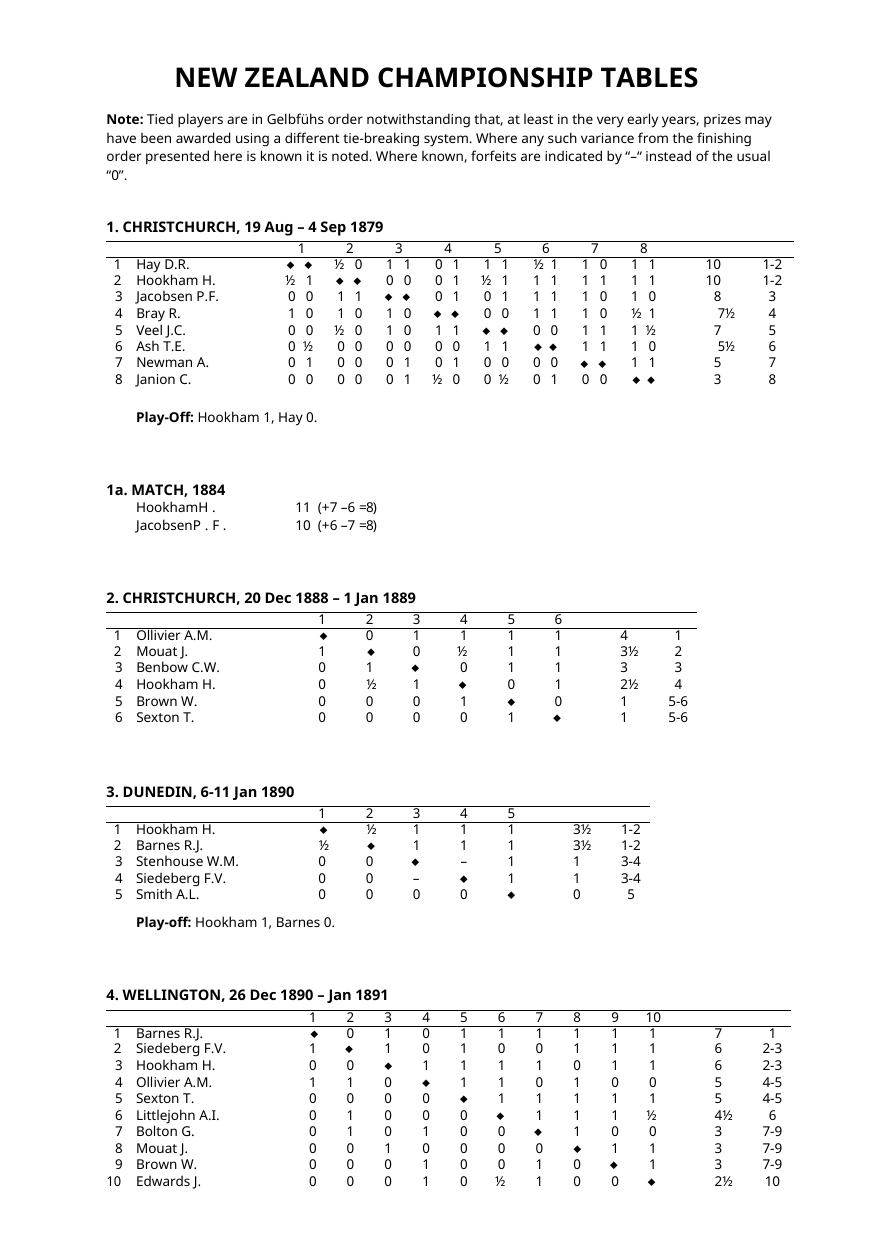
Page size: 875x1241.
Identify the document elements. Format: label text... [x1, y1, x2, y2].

table_cell ½ [522, 258, 550, 274]
table_cell Mouat J. [129, 645, 268, 661]
table_cell 0 [325, 373, 353, 389]
table_cell 0 [633, 1125, 686, 1142]
table_cell 8 [106, 373, 129, 389]
table_cell  [407, 1075, 445, 1092]
table_cell 5 [106, 694, 129, 711]
table_cell 1 [106, 823, 129, 838]
table_cell Newman A. [129, 356, 253, 373]
table_cell 1 [521, 1175, 558, 1191]
table_cell [106, 1011, 129, 1026]
table_cell 1 [571, 258, 599, 274]
table_cell 1 [535, 629, 592, 645]
table_cell 0 [482, 1125, 521, 1142]
table_cell 4 [423, 242, 452, 257]
table_cell 0 [276, 888, 345, 905]
table_cell  [439, 678, 488, 694]
table_cell 0 [500, 356, 522, 373]
table_cell 2 [331, 1011, 369, 1026]
text HookhamH. 11 (+7 –6 =8) [136, 499, 826, 516]
table_cell 0 [304, 373, 325, 389]
table_cell 0 [354, 373, 374, 389]
table_cell 0 [345, 872, 393, 888]
table_cell 0 [304, 307, 325, 323]
table_cell Bray R. [129, 307, 253, 323]
text NEW ZEALAND CHAMPIONSHIP TABLES [174, 58, 826, 95]
table_cell [655, 613, 697, 628]
table_cell  [276, 823, 345, 838]
table_cell 1 [106, 629, 129, 645]
table_cell 3 [374, 242, 403, 257]
table_cell 1-2 [750, 274, 793, 290]
table_cell 1 [403, 356, 423, 373]
table_cell 5 [684, 356, 750, 373]
table_cell ½ [620, 307, 645, 323]
table_cell – [440, 855, 487, 872]
table_cell 2 [106, 274, 129, 290]
table_cell 2-3 [748, 1059, 791, 1075]
table_cell 1 [633, 1142, 686, 1158]
table_cell 3 [369, 1011, 407, 1026]
table_cell 6 [686, 1059, 748, 1075]
table_cell 3½ [545, 823, 607, 838]
table_cell 1 [488, 661, 535, 678]
table_cell 3 [750, 290, 793, 307]
table_cell 0 [558, 1059, 596, 1075]
table_cell 0 [253, 323, 303, 340]
table_cell 2 [106, 839, 129, 855]
table_cell 0 [369, 1125, 407, 1142]
table_cell  [550, 340, 571, 356]
table_cell 0 [253, 373, 303, 389]
text JacobsenP.F. 10 (+6 –7 =8) [136, 516, 826, 534]
table_cell 1 [267, 1011, 331, 1026]
table_cell 8 [558, 1011, 596, 1026]
table_cell 0 [423, 274, 452, 290]
table_cell 3-4 [607, 855, 650, 872]
table_cell 0 [276, 855, 345, 872]
table_cell 0 [345, 694, 394, 711]
table_cell 1 [439, 629, 488, 645]
table_cell 2½ [592, 678, 654, 694]
table_cell 1 [394, 823, 440, 838]
table_cell  [500, 323, 522, 340]
table_cell 7-9 [748, 1158, 791, 1174]
table_cell 1 [445, 1059, 482, 1075]
table_cell 0 [304, 290, 325, 307]
table_cell ½ [325, 258, 353, 274]
table_cell 1 [452, 274, 472, 290]
table_cell 0 [374, 274, 403, 290]
table_cell 0 [331, 1027, 369, 1042]
table_cell 0 [374, 340, 403, 356]
table_cell 4 [106, 678, 129, 694]
table_cell 0 [304, 323, 325, 340]
table_cell ½ [345, 678, 394, 694]
table_cell 1 [482, 1075, 521, 1092]
table_cell 0 [440, 888, 487, 905]
table_cell 0 [600, 307, 619, 323]
text Play-off: Hookham 1, Barnes 0. [136, 913, 826, 931]
table_cell Hookham H. [129, 274, 253, 290]
table_cell 1 [482, 1092, 521, 1108]
table_cell 0 [472, 356, 500, 373]
table_cell [500, 242, 522, 257]
table_cell 0 [394, 888, 440, 905]
table_cell 1-2 [750, 258, 793, 274]
table_cell [304, 242, 325, 257]
table_cell 1 [445, 1027, 482, 1042]
table_cell  [354, 274, 374, 290]
table_cell 0 [521, 1142, 558, 1158]
table_cell 1 [645, 356, 684, 373]
table_cell 5 [686, 1092, 748, 1108]
table_cell 9 [106, 1158, 129, 1174]
table_cell 2 [655, 645, 697, 661]
table_cell 1 [394, 839, 440, 855]
table_cell  [423, 307, 452, 323]
table_cell 0 [645, 340, 684, 356]
table_cell 0 [374, 373, 403, 389]
table_cell 1 [550, 307, 571, 323]
table_cell 3 [106, 290, 129, 307]
table_cell 0 [472, 373, 500, 389]
table_cell 6 [686, 1042, 748, 1059]
table_cell 0 [269, 678, 344, 694]
table_cell 0 [439, 711, 488, 727]
table_cell 0 [558, 1158, 596, 1174]
table_cell 4 [106, 1075, 129, 1092]
table_cell Ollivier A.M. [129, 1075, 267, 1092]
table_cell 0 [276, 872, 345, 888]
table_cell 0 [482, 1142, 521, 1158]
table_cell 7 [684, 323, 750, 340]
table_cell 4½ [686, 1109, 748, 1125]
table_cell 0 [407, 1042, 445, 1059]
table_cell 1 [600, 274, 619, 290]
table_cell 0 [423, 340, 452, 356]
table_cell 1 [596, 1027, 632, 1042]
table_cell 1 [407, 1175, 445, 1191]
table_cell 1 [423, 323, 452, 340]
table_cell 0 [445, 1109, 482, 1125]
table_cell 1 [521, 1109, 558, 1125]
table_cell Stenhouse W.M. [129, 855, 276, 872]
table_cell 7½ [684, 307, 750, 323]
table_cell [684, 242, 750, 257]
table_cell [403, 242, 423, 257]
table_cell 0 [500, 307, 522, 323]
table_cell 6 [106, 1109, 129, 1125]
table_cell 5 [445, 1011, 482, 1026]
table_cell  [487, 888, 544, 905]
table_cell 10 [106, 1175, 129, 1191]
table_cell ½ [345, 823, 393, 838]
table_cell 1-2 [607, 839, 650, 855]
table_cell 1 [482, 1027, 521, 1042]
table_cell 1 [645, 258, 684, 274]
table_cell 10 [633, 1011, 686, 1026]
table_cell 5 [488, 613, 535, 628]
table_cell  [558, 1142, 596, 1158]
table_cell 1 [304, 274, 325, 290]
table_cell 0 [345, 888, 393, 905]
table_cell 1 [600, 323, 619, 340]
table_cell 1 [545, 872, 607, 888]
table_cell 1 [633, 1027, 686, 1042]
table_cell 6 [750, 340, 793, 356]
table_cell 1 [394, 629, 439, 645]
table_cell 1 [748, 1027, 791, 1042]
table_cell  [345, 839, 393, 855]
table_cell 0 [354, 323, 374, 340]
table_cell 1 [276, 807, 345, 822]
table_cell 1 [487, 823, 544, 838]
table_cell 0 [407, 1027, 445, 1042]
table_cell 2 [106, 645, 129, 661]
table_cell  [345, 645, 394, 661]
table_cell Veel J.C. [129, 323, 253, 340]
table_cell 3 [106, 855, 129, 872]
table_cell 1 [369, 1027, 407, 1042]
table_cell 0 [269, 711, 344, 727]
table_cell 1 [487, 855, 544, 872]
table_cell 1 [645, 274, 684, 290]
table_cell 0 [452, 340, 472, 356]
table_cell 0 [407, 1092, 445, 1108]
table_cell 0 [633, 1075, 686, 1092]
table_cell 8 [750, 373, 793, 389]
table_cell 1 [452, 323, 472, 340]
table_cell 6 [106, 340, 129, 356]
table_cell Edwards J. [129, 1175, 267, 1191]
table_cell 4 [106, 307, 129, 323]
table_cell [129, 807, 276, 822]
table_cell 1 [472, 340, 500, 356]
table_cell 1 [452, 356, 472, 373]
table_cell 1 [522, 307, 550, 323]
table_cell 1 [407, 1125, 445, 1142]
table_cell Barnes R.J. [129, 839, 276, 855]
table_cell 0 [253, 290, 303, 307]
table_cell 7 [750, 356, 793, 373]
table_cell 0 [374, 356, 403, 373]
table_cell 1 [521, 1059, 558, 1075]
table_cell 2 [325, 242, 353, 257]
table_cell 0 [423, 290, 452, 307]
table_cell 0 [394, 645, 439, 661]
table_cell 3-4 [607, 872, 650, 888]
table_cell 0 [600, 258, 619, 274]
table_cell 4 [407, 1011, 445, 1026]
table_header 3. DUNEDIN, 6-11 Jan 1890 [106, 783, 650, 806]
table_cell Hookham H. [129, 678, 268, 694]
table_cell 1 [440, 839, 487, 855]
table_cell  [394, 661, 439, 678]
table_cell 2 [106, 1042, 129, 1059]
table_cell 1 [596, 1109, 632, 1125]
table_cell  [535, 711, 592, 727]
table_cell 4 [106, 872, 129, 888]
table_cell 1 [106, 258, 129, 274]
table_cell Brown W. [129, 1158, 267, 1174]
table_cell 1 [445, 1075, 482, 1092]
table_cell [550, 242, 571, 257]
table_cell ½ [645, 323, 684, 340]
table_cell 0 [407, 1142, 445, 1158]
table_cell 1 [558, 1027, 596, 1042]
table_cell 1 [253, 307, 303, 323]
table_cell [600, 242, 619, 257]
table_cell 7 [571, 242, 599, 257]
table_cell 1 [331, 1075, 369, 1092]
table_cell 1 [331, 1109, 369, 1125]
table_cell 3 [106, 661, 129, 678]
table_cell [106, 242, 129, 257]
table_cell 3 [655, 661, 697, 678]
table_cell 5 [607, 888, 650, 905]
table_cell 0 [267, 1175, 331, 1191]
table_cell 1 [633, 1158, 686, 1174]
table_cell Hookham H. [129, 1059, 267, 1075]
table_cell 1 [620, 356, 645, 373]
table_cell 1 [596, 1142, 632, 1158]
table_cell 0 [267, 1092, 331, 1108]
table_cell 1 [253, 242, 303, 257]
table_cell  [452, 307, 472, 323]
table_cell 5 [472, 242, 500, 257]
table_cell 0 [331, 1175, 369, 1191]
table_cell 1 [482, 1059, 521, 1075]
table_cell 3½ [545, 839, 607, 855]
table_cell 1 [521, 1158, 558, 1174]
table_cell 1 [269, 613, 344, 628]
table_cell 1 [558, 1042, 596, 1059]
table_cell 1 [655, 629, 697, 645]
table_cell 0 [522, 356, 550, 373]
table_cell 0 [369, 1109, 407, 1125]
table_cell 1 [592, 694, 654, 711]
table_cell 1 [488, 711, 535, 727]
table_cell 1 [633, 1059, 686, 1075]
table_cell Sexton T. [129, 1092, 267, 1108]
table_cell 1 [522, 274, 550, 290]
table_cell  [633, 1175, 686, 1191]
table_cell 1 [550, 258, 571, 274]
table_cell Benbow C.W. [129, 661, 268, 678]
table_cell 0 [472, 290, 500, 307]
table_cell 0 [521, 1042, 558, 1059]
table_cell 3 [592, 661, 654, 678]
table_cell 10 [684, 274, 750, 290]
table_cell ½ [472, 274, 500, 290]
table_cell 0 [403, 340, 423, 356]
table_cell 4-5 [748, 1075, 791, 1092]
table_cell 0 [331, 1092, 369, 1108]
table_cell – [394, 872, 440, 888]
table_cell ½ [423, 373, 452, 389]
table_cell 1 [596, 1059, 632, 1075]
table_cell 0 [369, 1175, 407, 1191]
table_cell 0 [558, 1175, 596, 1191]
table_cell  [331, 1042, 369, 1059]
table_cell 1 [620, 340, 645, 356]
table_cell 1 [571, 274, 599, 290]
table_cell 1 [558, 1075, 596, 1092]
table_cell 1 [369, 1142, 407, 1158]
table_cell 1 [331, 1125, 369, 1142]
table_cell 5 [686, 1075, 748, 1092]
table_cell 10 [748, 1175, 791, 1191]
table_cell 1 [440, 823, 487, 838]
table_cell 0 [331, 1059, 369, 1075]
table_cell 1 [545, 855, 607, 872]
table_cell 1 [374, 323, 403, 340]
text 1a. MATCH, 1884 [106, 482, 826, 499]
table_cell 8 [106, 1142, 129, 1158]
table_cell [686, 1011, 748, 1026]
table_cell 1 [407, 1059, 445, 1075]
table_cell [750, 242, 793, 257]
table_cell 6 [106, 711, 129, 727]
table_cell 5½ [684, 340, 750, 356]
table_cell 1 [633, 1092, 686, 1108]
table_cell 1 [472, 258, 500, 274]
table_cell 2 [345, 613, 394, 628]
table_cell 1 [535, 645, 592, 661]
table_cell 1 [558, 1125, 596, 1142]
table_cell 1 [535, 661, 592, 678]
table_cell 5 [750, 323, 793, 340]
table_cell ½ [304, 340, 325, 356]
table_cell 0 [354, 356, 374, 373]
table_cell Brown W. [129, 694, 268, 711]
table_cell Smith A.L. [129, 888, 276, 905]
table_cell  [645, 373, 684, 389]
table_cell 0 [325, 340, 353, 356]
table_header 1. CHRISTCHURCH, 19 Aug – 4 Sep 1879 [106, 218, 793, 241]
table_cell 6 [522, 242, 550, 257]
table_cell 1 [407, 1158, 445, 1174]
table_cell 1 [500, 290, 522, 307]
table_cell [129, 613, 268, 628]
table_cell 1 [304, 356, 325, 373]
table_cell 1 [596, 1042, 632, 1059]
table_cell 0 [596, 1075, 632, 1092]
table_cell 0 [354, 307, 374, 323]
table_cell 9 [596, 1011, 632, 1026]
table_cell  [620, 373, 645, 389]
table_cell 0 [535, 694, 592, 711]
table_cell Ollivier A.M. [129, 629, 268, 645]
table_cell Bolton G. [129, 1125, 267, 1142]
table_cell 1 [500, 274, 522, 290]
table_cell  [325, 274, 353, 290]
table_cell 5-6 [655, 711, 697, 727]
table_cell 0 [369, 1075, 407, 1092]
table_cell  [482, 1109, 521, 1125]
table_cell Siedeberg F.V. [129, 1042, 267, 1059]
table_cell 1 [500, 340, 522, 356]
table_cell 0 [269, 694, 344, 711]
table_cell 1 [571, 290, 599, 307]
table_cell 4 [440, 807, 487, 822]
table_cell 0 [600, 290, 619, 307]
table_cell 1 [345, 661, 394, 678]
table_cell 0 [550, 323, 571, 340]
table_cell  [369, 1059, 407, 1075]
table_cell 0 [596, 1175, 632, 1191]
table_cell 1 [267, 1075, 331, 1092]
table_cell [129, 242, 253, 257]
table_cell 0 [482, 1158, 521, 1174]
table_cell 0 [267, 1142, 331, 1158]
table_cell ½ [500, 373, 522, 389]
table_cell  [472, 323, 500, 340]
table_cell 0 [423, 258, 452, 274]
table_cell 0 [545, 888, 607, 905]
table_cell 1 [550, 290, 571, 307]
table_cell  [374, 290, 403, 307]
table_cell 0 [403, 307, 423, 323]
table_cell 1 [325, 307, 353, 323]
table_cell 0 [345, 855, 393, 872]
table_cell 1 [535, 678, 592, 694]
table_cell 0 [354, 258, 374, 274]
table_cell Mouat J. [129, 1142, 267, 1158]
table_cell [592, 613, 654, 628]
table_cell  [304, 258, 325, 274]
table_cell [354, 242, 374, 257]
table_cell 1 [571, 323, 599, 340]
table_cell Sexton T. [129, 711, 268, 727]
table_cell ½ [276, 839, 345, 855]
table_cell 0 [445, 1142, 482, 1158]
table_cell 0 [452, 373, 472, 389]
table_cell 0 [394, 711, 439, 727]
table_cell 0 [403, 323, 423, 340]
table_cell 1 [620, 274, 645, 290]
table_cell 1 [269, 645, 344, 661]
table_cell 0 [325, 356, 353, 373]
table_cell 0 [369, 1158, 407, 1174]
table_cell 1 [600, 340, 619, 356]
table_cell 7 [106, 356, 129, 373]
table_cell 7 [521, 1011, 558, 1026]
table_cell  [440, 872, 487, 888]
table_cell 1 [633, 1042, 686, 1059]
table_cell 5 [106, 888, 129, 905]
table_cell 1 [521, 1027, 558, 1042]
table_cell 1 [521, 1092, 558, 1108]
table_cell  [571, 356, 599, 373]
text Play-Off: Hookham 1, Hay 0. [136, 408, 826, 426]
table_cell 3 [684, 373, 750, 389]
table_cell 6 [482, 1011, 521, 1026]
table_cell 1 [325, 290, 353, 307]
table_cell 6 [748, 1109, 791, 1125]
table_cell 4 [439, 613, 488, 628]
table_cell 7 [686, 1027, 748, 1042]
table_cell ½ [439, 645, 488, 661]
table_cell 0 [269, 661, 344, 678]
table_cell 1 [592, 711, 654, 727]
table_cell 0 [253, 356, 303, 373]
table_cell  [600, 356, 619, 373]
table_cell 1 [452, 258, 472, 274]
table_cell 7 [106, 1125, 129, 1142]
table_cell 0 [445, 1158, 482, 1174]
table_cell 3 [394, 807, 440, 822]
table_cell 1 [596, 1092, 632, 1108]
table_cell  [522, 340, 550, 356]
table_cell 0 [423, 356, 452, 373]
table_cell 1-2 [607, 823, 650, 838]
table_cell 1 [403, 373, 423, 389]
table_cell 4 [592, 629, 654, 645]
table_cell 5-6 [655, 694, 697, 711]
table_cell 6 [535, 613, 592, 628]
table_cell  [521, 1125, 558, 1142]
table_cell  [596, 1158, 632, 1174]
table_cell 0 [267, 1109, 331, 1125]
table_cell [607, 807, 650, 822]
table_cell 1 [354, 290, 374, 307]
table_cell 0 [645, 290, 684, 307]
table_cell 1 [267, 1042, 331, 1059]
table_cell 0 [522, 373, 550, 389]
table_cell 1 [374, 258, 403, 274]
table_cell 1 [394, 678, 439, 694]
table_cell ½ [325, 323, 353, 340]
table_cell Hookham H. [129, 823, 276, 838]
table_cell 0 [482, 1042, 521, 1059]
table_cell 0 [472, 307, 500, 323]
table_cell 1 [550, 373, 571, 389]
table_cell 0 [522, 323, 550, 340]
table_cell 0 [267, 1059, 331, 1075]
table_cell 1 [620, 258, 645, 274]
table_cell 8 [620, 242, 684, 257]
table_cell 3 [686, 1125, 748, 1142]
table_cell 1 [550, 274, 571, 290]
table_cell 7-9 [748, 1125, 791, 1142]
table_cell 1 [522, 290, 550, 307]
table_cell Barnes R.J. [129, 1027, 267, 1042]
table_cell 4 [750, 307, 793, 323]
table_cell 0 [403, 274, 423, 290]
table_cell Siedeberg F.V. [129, 872, 276, 888]
table_cell 0 [253, 340, 303, 356]
table_cell  [403, 290, 423, 307]
table_cell [106, 807, 129, 822]
table_cell 1 [620, 290, 645, 307]
table_cell 0 [600, 373, 619, 389]
table_cell ½ [253, 274, 303, 290]
table_cell Jacobsen P.F. [129, 290, 253, 307]
table_cell 1 [571, 340, 599, 356]
table_cell 0 [445, 1125, 482, 1142]
table_cell  [267, 1027, 331, 1042]
table_cell 1 [439, 694, 488, 711]
table_cell 0 [267, 1158, 331, 1174]
table_cell 1 [500, 258, 522, 274]
table_cell  [445, 1092, 482, 1108]
table_cell 0 [521, 1075, 558, 1092]
table_cell 0 [331, 1142, 369, 1158]
table_cell 0 [407, 1109, 445, 1125]
table_cell 0 [394, 694, 439, 711]
table_cell [129, 1011, 267, 1026]
table_cell 0 [596, 1125, 632, 1142]
table_cell 0 [267, 1125, 331, 1142]
table_cell 1 [558, 1092, 596, 1108]
table_cell 1 [452, 290, 472, 307]
table_cell 1 [645, 307, 684, 323]
table_cell  [253, 258, 303, 274]
table_header 2. CHRISTCHURCH, 20 Dec 1888 – 1 Jan 1889 [106, 589, 697, 612]
table_cell Janion C. [129, 373, 253, 389]
table_cell Hay D.R. [129, 258, 253, 274]
table_cell  [394, 855, 440, 872]
table_cell [748, 1011, 791, 1026]
table_cell 1 [487, 872, 544, 888]
table_cell 8 [684, 290, 750, 307]
table_cell [452, 242, 472, 257]
table_cell 0 [445, 1175, 482, 1191]
table_cell 1 [106, 1027, 129, 1042]
table_cell 1 [445, 1042, 482, 1059]
table_cell 1 [571, 307, 599, 323]
table_cell [545, 807, 607, 822]
table_cell 2-3 [748, 1042, 791, 1059]
table_cell ½ [633, 1109, 686, 1125]
table_cell 5 [106, 1092, 129, 1108]
table_cell 5 [106, 323, 129, 340]
table_cell Littlejohn A.I. [129, 1109, 267, 1125]
table_cell 0 [354, 340, 374, 356]
table_cell 1 [487, 839, 544, 855]
table_cell 3½ [592, 645, 654, 661]
table_cell 2½ [686, 1175, 748, 1191]
table_cell 1 [488, 629, 535, 645]
table_cell 0 [345, 629, 394, 645]
table_cell 2 [345, 807, 393, 822]
table_cell 1 [374, 307, 403, 323]
table_cell  [488, 694, 535, 711]
table_cell [106, 613, 129, 628]
table_cell 3 [686, 1142, 748, 1158]
table_cell 1 [558, 1109, 596, 1125]
table_cell 3 [106, 1059, 129, 1075]
table_cell 3 [686, 1158, 748, 1174]
table_cell 7-9 [748, 1142, 791, 1158]
table_cell 0 [488, 678, 535, 694]
table_cell 0 [331, 1158, 369, 1174]
table_cell  [269, 629, 344, 645]
table_cell 3 [394, 613, 439, 628]
table_cell 4-5 [748, 1092, 791, 1108]
table_header 4. WELLINGTON, 26 Dec 1890 – Jan 1891 [106, 987, 791, 1009]
text Note: Tied players are in Gelbfühs order notwithstanding that, at least in the very early years, prizes may have been awarded using a different tie-breaking system. Where any such variance from the finishing order presented here is known it is noted. Where known, forfeits are indicated by “–“ instead of the usual “0”. [106, 110, 783, 184]
table_cell 0 [571, 373, 599, 389]
table_cell 0 [550, 356, 571, 373]
table_cell 0 [369, 1092, 407, 1108]
table_cell 4 [655, 678, 697, 694]
table_cell 1 [403, 258, 423, 274]
table_cell 0 [439, 661, 488, 678]
table_cell 0 [345, 711, 394, 727]
table_cell Ash T.E. [129, 340, 253, 356]
table_cell 1 [488, 645, 535, 661]
table_cell ½ [482, 1175, 521, 1191]
table_cell 5 [487, 807, 544, 822]
table_cell 10 [684, 258, 750, 274]
table_cell 1 [369, 1042, 407, 1059]
table_cell 1 [620, 323, 645, 340]
